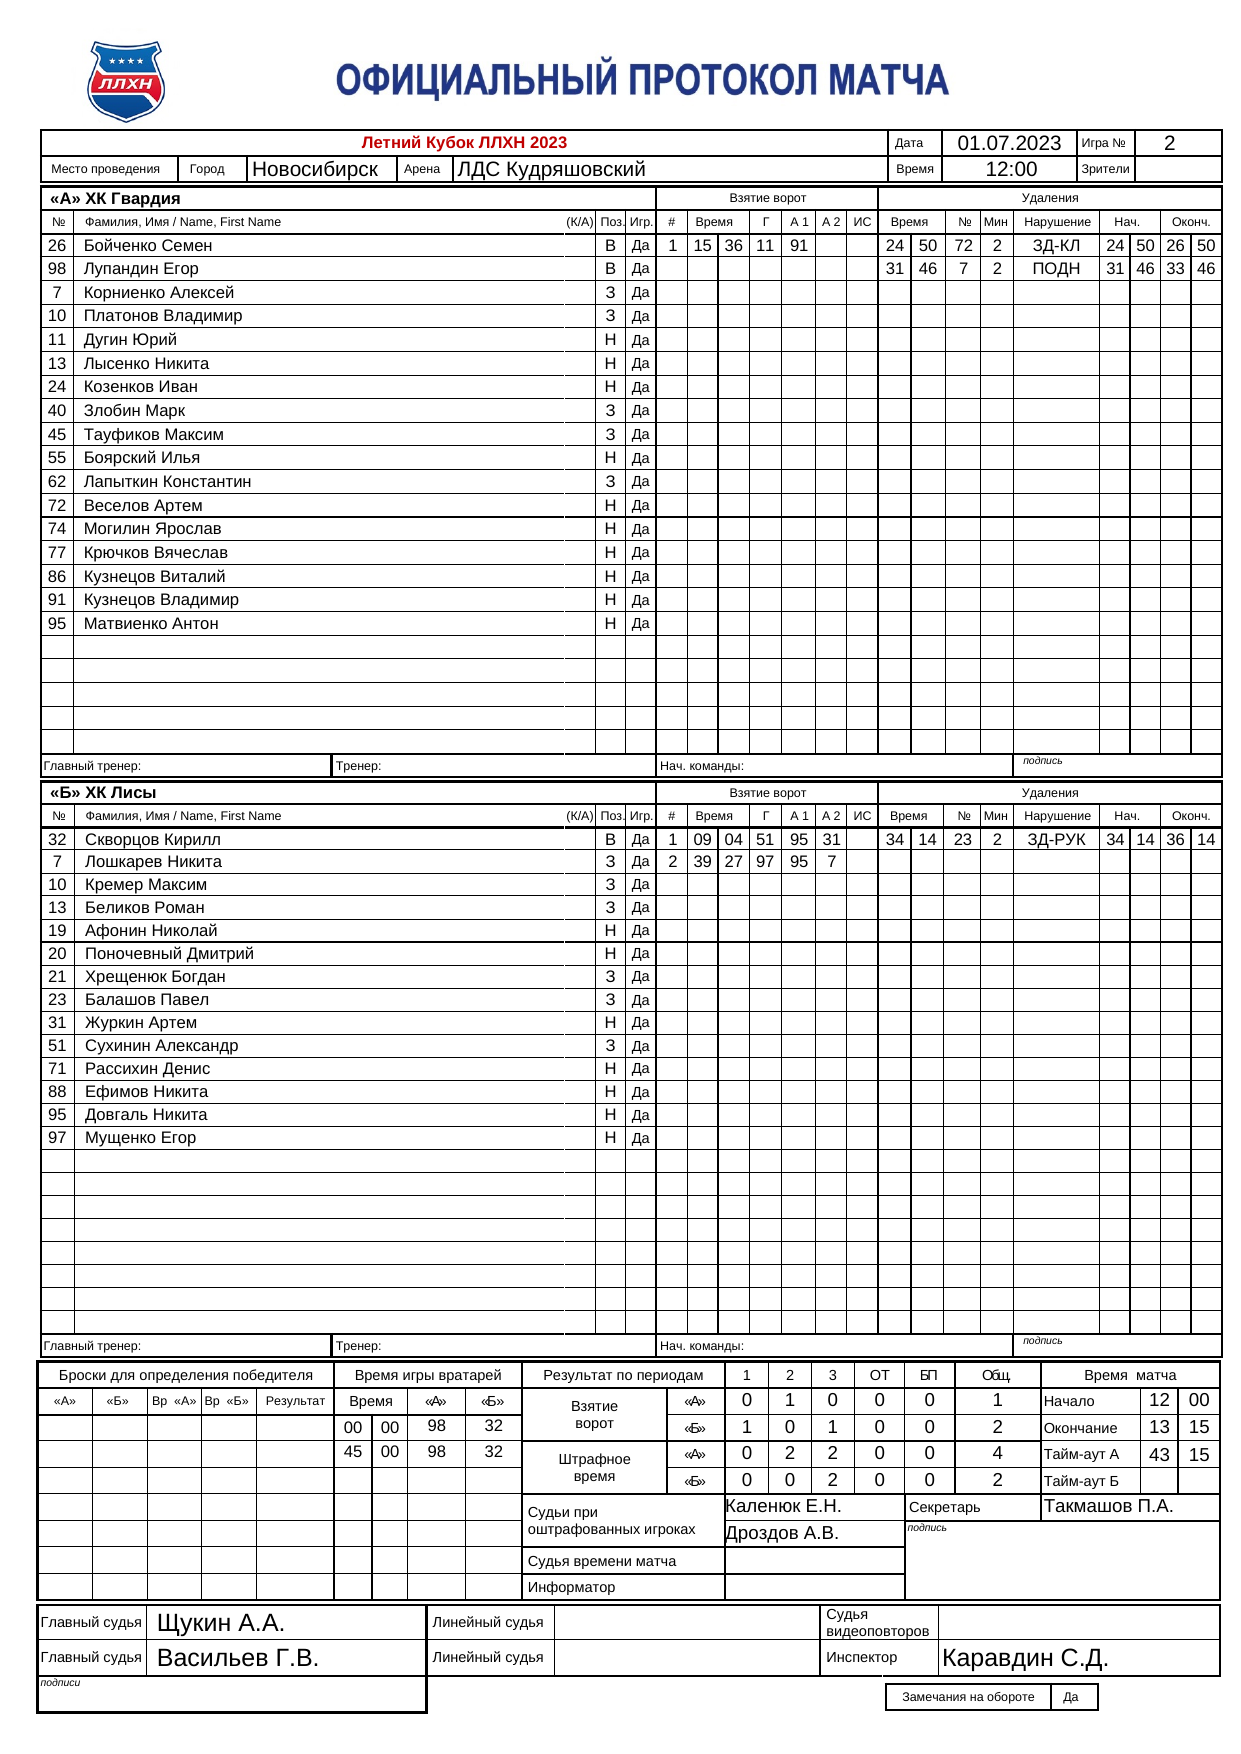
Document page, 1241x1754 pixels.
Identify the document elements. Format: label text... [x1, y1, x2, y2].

table_cell [944, 1219, 980, 1241]
table_cell [719, 494, 749, 516]
table_cell [1136, 157, 1221, 181]
table_cell [719, 683, 749, 706]
table_cell [782, 470, 815, 493]
table_cell Корниенко Алексей [74, 281, 564, 303]
table_cell 88 [42, 1081, 74, 1103]
table_cell Лапыткин Константин [74, 470, 564, 493]
table_cell [657, 683, 687, 706]
table_cell [981, 1081, 1013, 1103]
table_cell 00 [373, 1416, 407, 1440]
table_cell Главный судья [39, 1640, 146, 1675]
table_cell [879, 1196, 910, 1218]
table_cell [946, 305, 980, 327]
table_cell [1100, 683, 1129, 706]
table_cell [912, 966, 943, 987]
table_cell [981, 494, 1013, 516]
table_cell З [596, 896, 625, 918]
table_cell [750, 494, 781, 516]
table_cell [1141, 1468, 1177, 1493]
table_cell [657, 257, 687, 280]
table_cell [1100, 920, 1129, 941]
table_cell [879, 1311, 910, 1333]
table_cell Город [179, 157, 246, 181]
table_cell [782, 874, 815, 895]
table_cell [565, 659, 595, 682]
table_cell [1100, 1242, 1129, 1264]
table_cell [816, 281, 846, 303]
table_cell [847, 1104, 877, 1126]
table_cell [719, 1265, 749, 1287]
table_cell Да [626, 305, 655, 327]
table_cell 15 [1179, 1415, 1219, 1440]
table_cell [719, 1173, 749, 1195]
table_cell [719, 518, 749, 540]
table_cell [944, 989, 980, 1011]
table_cell [428, 1677, 882, 1711]
table_cell [912, 1035, 943, 1057]
table_cell [816, 1127, 846, 1149]
table_cell [946, 328, 980, 351]
table_cell [565, 518, 595, 540]
table_cell 32 [466, 1416, 521, 1440]
table_cell [816, 966, 846, 987]
table_cell [944, 966, 980, 987]
table_cell Да [626, 470, 655, 493]
table_cell [879, 1288, 910, 1310]
table_cell [981, 1196, 1013, 1218]
table_cell [879, 730, 910, 753]
table_cell [981, 659, 1013, 682]
table_cell Да [626, 541, 655, 564]
table_cell 0 [726, 1468, 768, 1493]
table_cell [1131, 518, 1160, 540]
table_cell В [596, 235, 625, 256]
table_header Удаления [879, 188, 1221, 209]
table_cell [782, 446, 815, 469]
table_cell «А» [39, 1389, 92, 1413]
table_cell З [596, 399, 625, 422]
table_cell [1161, 636, 1190, 658]
table_cell Время [335, 1389, 407, 1413]
table_cell 33 [1161, 257, 1190, 280]
table_cell «Б » [466, 1389, 521, 1413]
table_cell [946, 399, 980, 422]
table_cell [912, 328, 945, 351]
table_cell [782, 1196, 815, 1218]
table_cell ЛДС Кудряшовский [454, 157, 887, 181]
table_cell Да [626, 850, 655, 872]
table_cell подписи [39, 1677, 425, 1711]
table_cell [1161, 1127, 1190, 1149]
table_cell 27 [719, 850, 749, 872]
table_cell [719, 257, 749, 280]
table_cell [750, 588, 781, 611]
table_cell 2 [981, 829, 1013, 849]
table_cell Злобин Марк [74, 399, 564, 422]
table_cell [688, 470, 717, 493]
table_cell [816, 399, 846, 422]
table_cell [1131, 1219, 1160, 1241]
table_cell [1131, 446, 1160, 469]
table_cell [981, 1127, 1013, 1149]
table_cell [1014, 1288, 1099, 1310]
table_cell 14 [912, 829, 943, 849]
table_cell 50 [912, 235, 945, 256]
table_cell [912, 1196, 943, 1218]
table_cell [816, 896, 846, 918]
table_cell [847, 1173, 877, 1195]
table_cell [93, 1468, 147, 1493]
table_cell [719, 328, 749, 351]
table_cell [626, 636, 655, 658]
table_cell Да [626, 423, 655, 445]
table_cell Балашов Павел [75, 989, 564, 1011]
table_cell [879, 896, 910, 918]
table_cell 15 [688, 235, 717, 256]
table_cell [626, 730, 655, 753]
table_cell [596, 1150, 625, 1172]
table_cell Лошкарев Никита [75, 850, 564, 872]
table_cell Арена [398, 157, 452, 181]
table_cell [879, 966, 910, 987]
table_cell Мущенко Егор [75, 1127, 564, 1149]
table_cell [657, 1196, 687, 1218]
table_cell [688, 1127, 717, 1149]
table_cell Линейный судья [428, 1640, 554, 1675]
table_cell [1014, 588, 1099, 611]
table_cell [1161, 730, 1190, 753]
table_cell [1192, 565, 1221, 587]
table_cell 0 [769, 1415, 811, 1440]
table_header Результат по периодам [523, 1363, 724, 1387]
table_cell [466, 1547, 521, 1573]
table_cell [981, 874, 1013, 895]
table_cell Рассихин Денис [75, 1058, 564, 1079]
table_cell [1014, 446, 1099, 469]
table_cell 32 [42, 829, 74, 849]
table_cell [1014, 305, 1099, 327]
table_cell 39 [688, 850, 717, 872]
table_cell [944, 874, 980, 895]
table_cell 31 [1100, 257, 1129, 280]
table_cell [912, 920, 943, 941]
table_cell [93, 1416, 147, 1440]
table_cell [912, 1311, 943, 1333]
table_cell 86 [42, 565, 73, 587]
table_cell [565, 235, 595, 256]
table_cell [75, 1288, 564, 1310]
table_cell [750, 1150, 781, 1172]
table_cell [981, 399, 1013, 422]
table_cell [782, 612, 815, 634]
table_cell [879, 541, 910, 564]
table_cell [750, 446, 781, 469]
table_cell [879, 1173, 910, 1195]
table_cell [1014, 470, 1099, 493]
table_cell [626, 659, 655, 682]
table_header 01.07.2023 [943, 131, 1076, 155]
table_cell [879, 1219, 910, 1241]
table_cell [1192, 399, 1221, 422]
table_cell [879, 352, 910, 374]
table_cell [466, 1574, 521, 1599]
table_cell [912, 588, 945, 611]
table_cell [1192, 1173, 1221, 1195]
table_cell Журкин Артем [75, 1012, 564, 1033]
table_cell [688, 896, 717, 918]
table_cell [981, 376, 1013, 398]
table_cell 91 [782, 235, 815, 256]
table_cell [657, 1173, 687, 1195]
table_cell Каленюк Е.Н. [726, 1495, 904, 1520]
table_cell [847, 588, 877, 611]
table_cell [944, 1265, 980, 1287]
table_cell [981, 352, 1013, 374]
table_cell [946, 730, 980, 753]
table_cell А 2 [816, 805, 846, 826]
table_cell [1192, 730, 1221, 753]
table_cell [847, 683, 877, 706]
table_cell [565, 257, 595, 280]
table_cell [1100, 328, 1129, 351]
table_cell [879, 399, 910, 422]
table_cell Щукин А.А. [147, 1606, 425, 1639]
table_cell [75, 1265, 564, 1287]
table_cell [1131, 281, 1160, 303]
table_cell Мин [981, 211, 1013, 233]
table_cell [1161, 1035, 1190, 1057]
table_cell [1014, 659, 1099, 682]
table_cell [1014, 1081, 1099, 1103]
table_cell [565, 1150, 595, 1172]
table_cell [257, 1494, 333, 1520]
table_cell [657, 376, 687, 398]
table_cell [1131, 989, 1160, 1011]
table_cell [148, 1441, 201, 1467]
table_cell [1161, 1173, 1190, 1195]
table_cell Н [596, 588, 625, 611]
table_cell [202, 1441, 256, 1467]
table_cell Да [626, 565, 655, 587]
table_cell Лупандин Егор [74, 257, 564, 280]
table_cell [847, 399, 877, 422]
table_cell [1100, 659, 1129, 682]
table_cell [565, 966, 595, 987]
table_cell [596, 1173, 625, 1195]
table_cell [1192, 1104, 1221, 1126]
table_cell [1192, 1150, 1221, 1172]
picture [5, 28, 1179, 129]
table_cell [1161, 659, 1190, 682]
table_cell [939, 1606, 1219, 1639]
table_cell [719, 588, 749, 611]
table_cell [1100, 943, 1129, 964]
table_cell [816, 1104, 846, 1126]
table_cell [688, 989, 717, 1011]
table_cell [912, 850, 943, 872]
table_cell 0 [855, 1389, 904, 1413]
table_cell 31 [42, 1012, 74, 1033]
table_cell 15 [1179, 1441, 1219, 1467]
table_cell Тауфиков Максим [74, 423, 564, 445]
table_cell 2 [812, 1442, 854, 1467]
table_cell [688, 446, 717, 469]
table_cell [782, 920, 815, 941]
table_cell [93, 1521, 147, 1546]
table_cell [39, 1494, 92, 1520]
table_cell [565, 446, 595, 469]
table_cell [565, 588, 595, 611]
table_cell [719, 1219, 749, 1241]
table_cell [912, 683, 945, 706]
table_cell [1014, 1035, 1099, 1057]
table_header 1 [726, 1363, 768, 1387]
table_cell [626, 707, 655, 729]
table_cell Судья времени матча [523, 1548, 724, 1573]
table_cell [782, 1081, 815, 1103]
table_cell [782, 1127, 815, 1149]
table_cell [912, 376, 945, 398]
table_cell 98 [42, 257, 73, 280]
table_cell Судья видеоповторов [821, 1606, 938, 1639]
table_cell 0 [905, 1415, 954, 1440]
table_cell [1131, 1265, 1160, 1287]
table_cell [816, 1012, 846, 1033]
table_cell «А» [408, 1389, 465, 1413]
table_cell [1131, 659, 1160, 682]
table_cell [1161, 1081, 1190, 1103]
table_cell [1131, 1012, 1160, 1033]
table_cell [816, 659, 846, 682]
table_cell [657, 423, 687, 445]
table_cell [981, 966, 1013, 987]
table_cell [1100, 1058, 1129, 1079]
table_cell Н [596, 1127, 625, 1149]
table_cell [408, 1547, 465, 1573]
table_cell [596, 636, 625, 658]
table_cell [847, 376, 877, 398]
table_cell Лысенко Никита [74, 352, 564, 374]
table_cell [912, 305, 945, 327]
table_cell 71 [42, 1058, 74, 1079]
table_cell [879, 659, 910, 682]
table_cell [719, 352, 749, 374]
table_cell [750, 541, 781, 564]
table_cell Довгаль Никита [75, 1104, 564, 1126]
table_cell [1100, 874, 1129, 895]
table_cell [1192, 1081, 1221, 1103]
table_cell [1161, 1265, 1190, 1287]
table_cell [750, 470, 781, 493]
table_cell [847, 1242, 877, 1264]
table_cell Н [596, 352, 625, 374]
table_cell [847, 1150, 877, 1172]
table_cell 72 [946, 235, 980, 256]
table_cell [688, 1196, 717, 1218]
table_cell [1161, 683, 1190, 706]
table_cell [944, 1081, 980, 1103]
table_header БП [905, 1363, 954, 1387]
table_cell [1014, 399, 1099, 422]
table_header «А» ХК Гвардия [42, 188, 655, 209]
table_cell [782, 305, 815, 327]
table_cell [946, 707, 980, 729]
table_cell [879, 989, 910, 1011]
table_cell 26 [1161, 235, 1190, 256]
table_cell [981, 470, 1013, 493]
table_cell [1100, 1081, 1129, 1103]
table_cell [657, 281, 687, 303]
table_cell [879, 612, 910, 634]
table_cell [335, 1521, 371, 1546]
table_cell [1161, 1196, 1190, 1218]
table_cell [816, 730, 846, 753]
table_cell 2 [812, 1468, 854, 1493]
table_cell [782, 1058, 815, 1079]
table_cell [1161, 1219, 1190, 1241]
table_cell [688, 588, 717, 611]
table_cell [1014, 1311, 1099, 1333]
table_cell [688, 966, 717, 987]
table_cell [750, 636, 781, 658]
table_cell [750, 1242, 781, 1264]
table_header 3 [812, 1363, 854, 1387]
table_cell Линейный судья [428, 1606, 554, 1639]
table_cell Да [626, 829, 655, 849]
table_cell [816, 874, 846, 895]
table_cell 51 [42, 1035, 74, 1057]
table_cell [1161, 541, 1190, 564]
table_cell [879, 376, 910, 398]
table_cell [335, 1494, 371, 1520]
table_cell [688, 1081, 717, 1103]
table_cell [816, 565, 846, 587]
table_cell [1131, 399, 1160, 422]
table_cell [1131, 683, 1160, 706]
table_cell [847, 1196, 877, 1218]
table_cell [1100, 1035, 1129, 1057]
table_cell [981, 989, 1013, 1011]
table_cell Веселов Артем [74, 494, 564, 516]
table_cell [1100, 730, 1129, 753]
table_cell Н [596, 541, 625, 564]
table_cell [782, 659, 815, 682]
table_cell [565, 376, 595, 398]
table_cell [596, 707, 625, 729]
table_cell [1100, 352, 1129, 374]
table_cell 00 [373, 1441, 407, 1467]
table_cell [879, 874, 910, 895]
table_cell [719, 1150, 749, 1172]
table_cell 24 [1100, 235, 1129, 256]
table_cell [657, 707, 687, 729]
table_cell [688, 707, 717, 729]
table_cell [202, 1574, 256, 1599]
table_cell 23 [944, 829, 980, 849]
table_cell [912, 352, 945, 374]
table_cell [688, 920, 717, 941]
table_cell 7 [42, 281, 73, 303]
table_header «Б» ХК Лисы [42, 783, 655, 803]
table_cell [688, 423, 717, 445]
table_cell Васильев Г.В. [147, 1640, 425, 1675]
table_cell [565, 352, 595, 374]
table_cell [750, 1265, 781, 1287]
table_cell 24 [42, 376, 73, 398]
table_cell [1014, 612, 1099, 634]
table_cell Н [596, 1081, 625, 1103]
table_cell [719, 874, 749, 895]
table_cell 0 [726, 1442, 768, 1467]
table_cell [750, 1012, 781, 1033]
table_cell [257, 1521, 333, 1546]
table_cell [1192, 541, 1221, 564]
table_cell [750, 707, 781, 729]
table_cell [1014, 565, 1099, 587]
table_cell 11 [750, 235, 781, 256]
table_cell [1131, 1242, 1160, 1264]
table_cell [750, 874, 781, 895]
table_cell [1192, 920, 1221, 941]
table_header Время игры вратарей [335, 1363, 521, 1387]
table_cell 20 [42, 943, 74, 964]
table_cell [719, 470, 749, 493]
table_cell [981, 612, 1013, 634]
table_cell [1100, 423, 1129, 445]
table_cell Да [626, 446, 655, 469]
table_cell [981, 683, 1013, 706]
table_cell [657, 1265, 687, 1287]
table_cell [565, 494, 595, 516]
table_cell [1161, 1311, 1190, 1333]
table_cell 0 [769, 1468, 811, 1493]
table_cell Н [596, 446, 625, 469]
table_cell ИС [847, 805, 877, 826]
table_cell [847, 850, 877, 872]
table_cell [257, 1416, 333, 1440]
table_cell 09 [688, 829, 717, 849]
table_cell [657, 730, 687, 753]
table_cell [981, 328, 1013, 351]
table_cell [847, 1265, 877, 1287]
table_cell [912, 896, 943, 918]
table_cell [42, 1288, 74, 1310]
table_cell 77 [42, 541, 73, 564]
table_cell [1161, 850, 1190, 872]
table_cell [626, 1219, 655, 1241]
table_cell [75, 1242, 564, 1264]
table_cell # [657, 805, 687, 826]
table_cell Скворцов Кирилл [75, 829, 564, 849]
table_cell [847, 281, 877, 303]
table_cell «Б» [668, 1468, 724, 1493]
table_cell 0 [812, 1389, 854, 1413]
table_cell Да [626, 518, 655, 540]
table_cell [565, 612, 595, 634]
table_cell [39, 1441, 92, 1467]
table_cell [75, 1196, 564, 1218]
table_cell 10 [42, 874, 74, 895]
table_cell [565, 730, 595, 753]
table_cell [1192, 281, 1221, 303]
table_cell З [596, 1035, 625, 1057]
table_cell [1100, 376, 1129, 398]
table_cell [847, 829, 877, 849]
table_cell [1131, 1058, 1160, 1079]
table_cell Г [750, 211, 781, 233]
table_cell [912, 874, 943, 895]
table_cell [565, 1196, 595, 1218]
table_cell 34 [1100, 829, 1129, 849]
table_cell [912, 470, 945, 493]
table_cell 14 [1131, 829, 1160, 849]
table_cell [657, 1242, 687, 1264]
table_cell [879, 518, 910, 540]
table_cell Да [626, 920, 655, 941]
table_cell [1100, 1104, 1129, 1126]
table_cell [408, 1494, 465, 1520]
table_cell [42, 730, 73, 753]
table_cell [726, 1548, 904, 1573]
table_cell [1131, 874, 1160, 895]
table_cell [688, 1058, 717, 1079]
table_cell [1192, 943, 1221, 964]
table_cell [1131, 943, 1160, 964]
table_cell [1161, 920, 1190, 941]
table_cell Главный тренер: [42, 755, 330, 776]
table_cell [1131, 920, 1160, 941]
table_cell [816, 446, 846, 469]
table_cell Да [626, 896, 655, 918]
table_cell 2 [956, 1468, 1040, 1493]
table_cell [1014, 518, 1099, 540]
table_cell [565, 1012, 595, 1033]
table_cell [657, 1311, 687, 1333]
table_cell [946, 352, 980, 374]
table_cell [1131, 730, 1160, 753]
table_cell [1131, 352, 1160, 374]
table_cell 1 [956, 1389, 1040, 1413]
table_cell [946, 446, 980, 469]
table_cell [1161, 874, 1190, 895]
table_cell [657, 636, 687, 658]
table_cell [1014, 1127, 1099, 1149]
table_header Удаления [879, 783, 1221, 803]
table_cell [1014, 1150, 1099, 1172]
table_cell [1100, 1288, 1129, 1310]
table_cell [1100, 1219, 1129, 1241]
table_cell [1192, 470, 1221, 493]
table_cell [565, 541, 595, 564]
table_cell [847, 636, 877, 658]
table_cell [912, 989, 943, 1011]
table_cell [148, 1574, 201, 1599]
table_cell [75, 1150, 564, 1172]
table_cell [75, 1311, 564, 1333]
table_cell [981, 1219, 1013, 1241]
table_cell Тренер: [333, 1335, 655, 1356]
table_cell 45 [335, 1441, 371, 1467]
table_cell [1100, 1265, 1129, 1287]
table_cell [847, 518, 877, 540]
table_cell [750, 423, 781, 445]
table_cell [688, 328, 717, 351]
table_cell [39, 1468, 92, 1493]
table_cell 51 [750, 829, 781, 849]
table_cell [750, 1081, 781, 1103]
table_cell [1100, 305, 1129, 327]
table_cell [750, 612, 781, 634]
table_cell [719, 1035, 749, 1057]
table_cell [657, 943, 687, 964]
table_cell 0 [855, 1468, 904, 1493]
table_cell [719, 399, 749, 422]
table_cell Да [626, 1127, 655, 1149]
table_cell [42, 1219, 74, 1241]
table_cell [782, 257, 815, 280]
table_cell 97 [750, 850, 781, 872]
table_cell [750, 943, 781, 964]
table_cell Да [626, 376, 655, 398]
table_cell [1014, 874, 1099, 895]
table_cell Крючков Вячеслав [74, 541, 564, 564]
table_cell Г [750, 805, 781, 826]
table_cell [782, 399, 815, 422]
table_cell [565, 636, 595, 658]
table_cell [42, 1265, 74, 1287]
table_cell Да [626, 1035, 655, 1057]
table_cell [944, 1311, 980, 1333]
table_cell 1 [812, 1415, 854, 1440]
table_cell [626, 683, 655, 706]
table_cell Беликов Роман [75, 896, 564, 918]
table_cell [408, 1574, 465, 1599]
table_cell [944, 920, 980, 941]
table_cell № [946, 211, 980, 233]
table_cell [688, 874, 717, 895]
table_cell «А» [668, 1442, 724, 1467]
table_cell [981, 707, 1013, 729]
table_cell [39, 1547, 92, 1573]
table_cell [657, 989, 687, 1011]
table_cell [816, 352, 846, 374]
table_cell [1100, 850, 1129, 872]
table_cell [944, 1104, 980, 1126]
table_cell 55 [42, 446, 73, 469]
table_cell [944, 1058, 980, 1079]
table_cell [847, 494, 877, 516]
table_cell [750, 896, 781, 918]
table_cell [816, 494, 846, 516]
table_cell 26 [42, 235, 73, 256]
table_cell 0 [726, 1389, 768, 1413]
table_cell [626, 1196, 655, 1218]
table_cell [847, 565, 877, 587]
table_cell Да [626, 399, 655, 422]
table_cell 95 [42, 612, 73, 634]
table_cell 23 [42, 989, 74, 1011]
table_cell [1192, 896, 1221, 918]
table_cell Афонин Николай [75, 920, 564, 941]
table_cell [879, 707, 910, 729]
table_cell [719, 423, 749, 445]
table_cell 50 [1131, 235, 1160, 256]
table_cell [1161, 352, 1190, 374]
table_cell 0 [855, 1442, 904, 1467]
table_cell [1014, 683, 1099, 706]
table_cell [719, 943, 749, 964]
table_cell [981, 423, 1013, 445]
table_cell Начало [1042, 1389, 1140, 1413]
table_cell [1192, 1012, 1221, 1033]
table_cell [750, 1219, 781, 1241]
table_header Броски для определения победителя [39, 1363, 333, 1387]
table_cell [719, 966, 749, 987]
table_cell 1 [726, 1415, 768, 1440]
table_cell [1014, 707, 1099, 729]
table_cell [1192, 989, 1221, 1011]
table_cell [688, 257, 717, 280]
table_cell Тайм-аут Б [1042, 1468, 1140, 1493]
table_cell [879, 920, 910, 941]
table_cell [74, 659, 564, 682]
table_cell [847, 989, 877, 1011]
table_cell [657, 920, 687, 941]
table_cell Н [596, 1012, 625, 1033]
table_cell [1131, 636, 1160, 658]
table_cell [626, 1265, 655, 1287]
table_cell [373, 1468, 407, 1493]
table_cell [466, 1521, 521, 1546]
table_cell [74, 730, 564, 753]
table_cell [1192, 683, 1221, 706]
table_cell [1131, 470, 1160, 493]
table_cell [816, 1265, 846, 1287]
table_header Время матча [1042, 1363, 1219, 1387]
table_cell [42, 707, 73, 729]
table_cell Тайм-аут А [1042, 1441, 1140, 1467]
table_cell З [596, 989, 625, 1011]
table_cell 0 [905, 1468, 954, 1493]
table_cell Судьи при оштрафованных игроках [523, 1495, 724, 1546]
table_cell [555, 1640, 819, 1675]
table_cell [944, 850, 980, 872]
table_cell [1161, 1104, 1190, 1126]
table_cell [1014, 281, 1099, 303]
table_cell [565, 1173, 595, 1195]
table_cell [816, 1196, 846, 1218]
table_cell 12:00 [943, 157, 1076, 181]
table_cell № [42, 211, 73, 233]
table_cell [1131, 494, 1160, 516]
table_cell [1131, 966, 1160, 987]
table_cell [1161, 1288, 1190, 1310]
table_cell [726, 1575, 904, 1599]
table_cell Кузнецов Виталий [74, 565, 564, 587]
table_cell [1161, 470, 1190, 493]
table_cell [816, 1242, 846, 1264]
table_cell [816, 1219, 846, 1241]
table_cell [750, 1311, 781, 1333]
table_cell [1192, 423, 1221, 445]
table_cell [719, 305, 749, 327]
table_cell [565, 281, 595, 303]
table_cell [981, 1265, 1013, 1287]
table_cell [657, 874, 687, 895]
table_cell [1161, 305, 1190, 327]
table_cell [1131, 1035, 1160, 1057]
table_cell [148, 1468, 201, 1493]
table_cell [847, 1012, 877, 1033]
table_cell [596, 1311, 625, 1333]
table_cell Да [626, 352, 655, 374]
table_cell 7 [946, 257, 980, 280]
table_cell ПОДН [1014, 257, 1099, 280]
table_cell [719, 659, 749, 682]
table_cell [1131, 328, 1160, 351]
table_cell 31 [816, 829, 846, 849]
table_cell [847, 1127, 877, 1149]
table_cell [1100, 565, 1129, 587]
table_cell [657, 1127, 687, 1149]
table_cell 0 [855, 1415, 904, 1440]
table_cell [750, 328, 781, 351]
table_cell 46 [1192, 257, 1221, 280]
table_cell [1014, 966, 1099, 987]
table_cell [944, 1288, 980, 1310]
table_cell [719, 612, 749, 634]
table_cell [1131, 1104, 1160, 1126]
table_cell [1192, 1058, 1221, 1079]
table_cell [782, 281, 815, 303]
table_cell [565, 1058, 595, 1079]
table_cell Да [626, 1104, 655, 1126]
table_cell [565, 1104, 595, 1126]
table_cell [1014, 943, 1099, 964]
table_cell З [596, 874, 625, 895]
table_cell Да [626, 943, 655, 964]
table_cell [565, 1219, 595, 1241]
table_cell [1192, 612, 1221, 634]
table_cell [1100, 470, 1129, 493]
table_cell [688, 1012, 717, 1033]
table_cell Результат [257, 1389, 333, 1413]
table_cell [719, 636, 749, 658]
table_cell [782, 943, 815, 964]
table_cell [373, 1574, 407, 1599]
table_cell [1192, 1196, 1221, 1218]
table_cell [688, 1288, 717, 1310]
table_cell Бойченко Семен [74, 235, 564, 256]
table_cell [565, 1311, 595, 1333]
table_cell Фамилия, Имя / Name, First Name [75, 805, 565, 826]
table_header Дата [889, 131, 941, 155]
table_cell [657, 352, 687, 374]
table_cell [1192, 518, 1221, 540]
table_cell [688, 518, 717, 540]
table_cell 2 [956, 1415, 1040, 1440]
table_header 2 [769, 1363, 811, 1387]
table_cell [944, 1150, 980, 1172]
table_cell [688, 541, 717, 564]
table_cell Ефимов Никита [75, 1081, 564, 1103]
table_cell [42, 683, 73, 706]
table_cell [719, 920, 749, 941]
table_cell [879, 850, 910, 872]
table_cell [1014, 1242, 1099, 1264]
table_cell подпись [906, 1522, 1219, 1599]
table_cell [750, 305, 781, 327]
table_cell [750, 989, 781, 1011]
table_cell [688, 612, 717, 634]
table_cell [912, 1058, 943, 1079]
table_cell [257, 1468, 333, 1493]
table_cell [944, 1012, 980, 1033]
table_cell [1192, 588, 1221, 611]
table_cell [879, 1242, 910, 1264]
table_cell [912, 1288, 943, 1310]
table_cell [912, 423, 945, 445]
table_cell [879, 1127, 910, 1149]
table_cell [847, 235, 877, 256]
table_cell 12 [1141, 1389, 1177, 1413]
table_cell [719, 896, 749, 918]
table_cell [657, 1058, 687, 1079]
table_cell Платонов Владимир [74, 305, 564, 327]
table_cell [202, 1494, 256, 1520]
table_cell Дугин Юрий [74, 328, 564, 351]
table_cell [912, 1104, 943, 1126]
table_cell [782, 1104, 815, 1126]
table_cell Да [626, 1081, 655, 1103]
table_cell [981, 588, 1013, 611]
table_cell Оконч. [1161, 805, 1221, 826]
table_cell Секретарь [906, 1495, 1040, 1520]
table_cell [816, 305, 846, 327]
table_cell 97 [42, 1127, 74, 1149]
table_header 2 [1136, 131, 1221, 155]
table_cell [1161, 612, 1190, 634]
table_cell Нарушение [1014, 805, 1099, 826]
table_cell [946, 683, 980, 706]
table_cell [719, 730, 749, 753]
table_cell 4 [956, 1442, 1040, 1467]
table_cell 98 [408, 1441, 465, 1467]
table_cell № [42, 805, 74, 826]
table_cell [74, 707, 564, 729]
table_cell 04 [719, 829, 749, 849]
table_header Общ. [956, 1363, 1040, 1387]
table_cell 19 [42, 920, 74, 941]
table_cell Кремер Максим [75, 874, 564, 895]
table_cell [879, 328, 910, 351]
table_cell [1192, 1035, 1221, 1057]
table_cell [1100, 612, 1129, 634]
table_cell [626, 1150, 655, 1172]
table_cell [75, 1173, 564, 1195]
table_cell [257, 1547, 333, 1573]
table_cell [782, 896, 815, 918]
table_cell [1192, 874, 1221, 895]
table_cell [879, 1058, 910, 1079]
table_cell Каравдин С.Д. [939, 1640, 1219, 1675]
table_cell [816, 1035, 846, 1057]
table_cell [1014, 352, 1099, 374]
table_cell Н [596, 494, 625, 516]
table_cell [981, 850, 1013, 872]
table_cell [847, 423, 877, 445]
table_cell [657, 494, 687, 516]
table_cell [912, 1127, 943, 1149]
table_cell [944, 943, 980, 964]
table_cell [847, 1081, 877, 1103]
table_cell [816, 1150, 846, 1172]
table_cell [981, 1311, 1013, 1333]
table_cell 95 [782, 829, 815, 849]
table_cell [719, 565, 749, 587]
table_cell [1192, 1311, 1221, 1333]
table_cell Да [626, 612, 655, 634]
table_cell А 1 [782, 211, 815, 233]
table_cell [750, 399, 781, 422]
table_cell [750, 730, 781, 753]
table_cell [1100, 446, 1129, 469]
table_cell [1014, 494, 1099, 516]
table_cell Место проведения [42, 157, 177, 181]
table_cell [719, 1242, 749, 1264]
table_cell [1100, 494, 1129, 516]
table_cell [1131, 707, 1160, 729]
table_cell [847, 446, 877, 469]
table_cell Вр «Б» [202, 1389, 256, 1413]
table_cell [750, 565, 781, 587]
table_cell 00 [335, 1416, 371, 1440]
table_cell (К/А) [565, 211, 595, 233]
table_cell Да [626, 257, 655, 280]
table_cell № [944, 805, 980, 826]
table_cell [148, 1521, 201, 1546]
table_cell [1161, 328, 1190, 351]
table_cell [657, 1035, 687, 1057]
table_cell [912, 1012, 943, 1033]
table_cell 32 [466, 1441, 521, 1467]
table_cell Время [688, 805, 749, 826]
table_cell [408, 1468, 465, 1493]
table_cell [688, 943, 717, 964]
table_cell [688, 494, 717, 516]
table_cell Тренер: [333, 755, 655, 776]
table_cell А 2 [816, 211, 846, 233]
table_cell [1131, 588, 1160, 611]
table_cell [912, 281, 945, 303]
table_cell [657, 1081, 687, 1103]
table_cell [719, 1311, 749, 1333]
table_cell [912, 1173, 943, 1195]
table_cell [1192, 494, 1221, 516]
table_cell [816, 1058, 846, 1079]
table_cell [879, 588, 910, 611]
table_cell 1 [657, 235, 687, 256]
table_cell [782, 588, 815, 611]
table_cell [879, 305, 910, 327]
table_cell [93, 1441, 147, 1467]
table_cell Да [626, 328, 655, 351]
table_cell [688, 281, 717, 303]
table_cell [39, 1416, 92, 1440]
table_cell Главный судья [39, 1606, 146, 1639]
table_cell Да [626, 588, 655, 611]
table_cell [782, 518, 815, 540]
table_cell [1131, 376, 1160, 398]
table_cell [148, 1547, 201, 1573]
table_cell 1 [769, 1389, 811, 1413]
table_cell [750, 1288, 781, 1310]
table_cell З [596, 470, 625, 493]
table_cell 50 [1192, 235, 1221, 256]
table_cell [93, 1547, 147, 1573]
table_cell [565, 850, 595, 872]
table_cell [912, 565, 945, 587]
table_cell [1161, 423, 1190, 445]
table_cell [1161, 966, 1190, 987]
table_cell [565, 874, 595, 895]
table_cell [750, 376, 781, 398]
table_cell [816, 707, 846, 729]
table_cell 46 [1131, 257, 1160, 280]
table_cell [565, 399, 595, 422]
table_cell [565, 829, 595, 849]
table_cell [782, 352, 815, 374]
table_cell [782, 423, 815, 445]
table_cell [1192, 446, 1221, 469]
table_cell [657, 328, 687, 351]
table_cell [688, 1173, 717, 1195]
table_cell (К/А) [565, 805, 595, 826]
table_cell [912, 659, 945, 682]
table_cell [750, 1127, 781, 1149]
table_cell [1014, 1058, 1099, 1079]
table_cell [335, 1547, 371, 1573]
table_cell [688, 565, 717, 587]
table_cell [1161, 494, 1190, 516]
table_cell [816, 328, 846, 351]
table_cell 10 [42, 305, 73, 327]
table_cell [1161, 1242, 1190, 1264]
table_cell [816, 920, 846, 941]
table_cell [565, 707, 595, 729]
table_cell [75, 1219, 564, 1241]
table_cell [944, 1242, 980, 1264]
table_cell [1192, 1288, 1221, 1310]
table_cell Оконч. [1161, 211, 1221, 233]
table_cell [750, 352, 781, 374]
table_cell [555, 1606, 819, 1639]
table_cell В [596, 257, 625, 280]
table_cell [912, 399, 945, 422]
table_cell [879, 494, 910, 516]
table_cell [912, 518, 945, 540]
table_cell [981, 565, 1013, 587]
table_cell [1100, 1012, 1129, 1033]
table_cell [816, 1081, 846, 1103]
table_cell [657, 1288, 687, 1310]
table_cell [719, 707, 749, 729]
table_cell [750, 659, 781, 682]
table_cell [1161, 376, 1190, 398]
table_cell [565, 920, 595, 941]
table_cell З [596, 423, 625, 445]
table_cell [750, 1035, 781, 1057]
table_cell [847, 1311, 877, 1333]
table_cell [1014, 1196, 1099, 1218]
table_cell Время [879, 211, 945, 233]
table_cell [565, 1288, 595, 1310]
table_cell 0 [905, 1389, 954, 1413]
table_cell 40 [42, 399, 73, 422]
table_cell [782, 1242, 815, 1264]
table_cell [657, 470, 687, 493]
table_cell [1192, 328, 1221, 351]
table_cell [981, 518, 1013, 540]
table_cell [1161, 1012, 1190, 1033]
table_cell Мин [981, 805, 1013, 826]
table_cell [912, 1219, 943, 1241]
table_cell [946, 470, 980, 493]
table_cell [1131, 850, 1160, 872]
table_cell [596, 1288, 625, 1310]
table_cell [847, 730, 877, 753]
table_cell [981, 1035, 1013, 1057]
table_cell [879, 1081, 910, 1103]
table_cell [626, 1242, 655, 1264]
table_cell Да [626, 281, 655, 303]
table_cell [847, 1288, 877, 1310]
table_cell [1192, 707, 1221, 729]
table_cell [981, 446, 1013, 469]
table_cell Да [626, 494, 655, 516]
table_cell [782, 328, 815, 351]
table_cell 00 [1179, 1389, 1219, 1413]
table_cell [596, 1265, 625, 1287]
table_cell [1161, 707, 1190, 729]
table_cell [93, 1494, 147, 1520]
table_cell [42, 1196, 74, 1218]
table_cell [782, 1311, 815, 1333]
table_cell Могилин Ярослав [74, 518, 564, 540]
table_cell [1131, 1173, 1160, 1195]
table_cell [847, 896, 877, 918]
table_cell [1014, 920, 1099, 941]
table_cell Инспектор [821, 1640, 938, 1675]
table_cell [816, 1311, 846, 1333]
table_cell [912, 612, 945, 634]
table_cell Нач. [1100, 211, 1160, 233]
table_cell Да [626, 874, 655, 895]
table_cell [657, 565, 687, 587]
table_cell [688, 1311, 717, 1333]
table_cell [847, 707, 877, 729]
table_cell [565, 1035, 595, 1057]
table_cell [816, 588, 846, 611]
table_cell [1014, 376, 1099, 398]
table_cell З [596, 966, 625, 987]
table_cell [816, 376, 846, 398]
table_header Игра № [1078, 131, 1134, 155]
table_cell Н [596, 376, 625, 398]
table_cell Вр «А» [148, 1389, 201, 1413]
table_cell [1100, 1173, 1129, 1195]
table_cell [981, 636, 1013, 658]
table_cell [816, 943, 846, 964]
table_cell 91 [42, 588, 73, 611]
table_cell [1161, 588, 1190, 611]
table_cell [1161, 896, 1190, 918]
table_cell Время [889, 157, 941, 181]
table_cell [981, 305, 1013, 327]
table_cell Игр. [626, 805, 655, 826]
table_cell [1131, 565, 1160, 587]
table_cell Боярский Илья [74, 446, 564, 469]
table_cell [981, 1058, 1013, 1079]
table_cell 11 [42, 328, 73, 351]
table_cell [565, 943, 595, 964]
table_cell [1014, 896, 1099, 918]
table_cell 46 [912, 257, 945, 280]
table_cell [1131, 305, 1160, 327]
table_cell [1100, 399, 1129, 422]
table_cell Информатор [523, 1575, 724, 1599]
table_cell 43 [1141, 1441, 1177, 1467]
table_cell [946, 659, 980, 682]
table_cell Матвиенко Антон [74, 612, 564, 634]
table_cell [42, 1150, 74, 1172]
table_cell 2 [981, 257, 1013, 280]
table_cell [847, 470, 877, 493]
table_cell Козенков Иван [74, 376, 564, 398]
table_cell [1100, 636, 1129, 658]
table_cell [657, 1012, 687, 1033]
table_cell [688, 1150, 717, 1172]
table_cell [981, 896, 1013, 918]
table_cell [596, 1219, 625, 1241]
table_cell [202, 1416, 256, 1440]
table_cell 13 [1141, 1415, 1177, 1440]
table_cell [596, 730, 625, 753]
table_cell [719, 446, 749, 469]
table_cell [1100, 707, 1129, 729]
table_cell [596, 1196, 625, 1218]
table_cell [148, 1416, 201, 1440]
table_cell 74 [42, 518, 73, 540]
table_cell Такмашов П.А. [1042, 1495, 1219, 1520]
table_cell Окончание [1042, 1415, 1140, 1440]
table_cell «Б» [668, 1415, 724, 1440]
table_header Да [1052, 1685, 1097, 1709]
table_cell Да [626, 966, 655, 987]
table_cell [782, 541, 815, 564]
table_cell [782, 636, 815, 658]
table_cell [688, 1104, 717, 1126]
table_cell [1014, 423, 1099, 445]
table_cell [816, 423, 846, 445]
table_cell [688, 1242, 717, 1264]
table_cell Взятие ворот [523, 1389, 666, 1440]
table_cell [657, 966, 687, 987]
table_cell 34 [879, 829, 910, 849]
table_cell Да [626, 989, 655, 1011]
table_cell [719, 281, 749, 303]
table_cell [1131, 1150, 1160, 1172]
table_cell 7 [816, 850, 846, 872]
table_cell [981, 730, 1013, 753]
table_cell [1100, 541, 1129, 564]
table_cell 95 [42, 1104, 74, 1126]
table_cell 45 [42, 423, 73, 445]
table_cell [719, 541, 749, 564]
table_cell # [657, 211, 687, 233]
table_cell [466, 1468, 521, 1493]
table_cell [981, 1288, 1013, 1310]
table_cell [1100, 588, 1129, 611]
table_cell [946, 494, 980, 516]
table_cell [1192, 376, 1221, 398]
table_cell «А» [668, 1389, 724, 1413]
table_cell [750, 1173, 781, 1195]
table_cell [782, 1219, 815, 1241]
table_cell [1161, 281, 1190, 303]
table_cell [816, 1173, 846, 1195]
table_cell [688, 376, 717, 398]
table_cell [565, 305, 595, 327]
table_cell [335, 1468, 371, 1493]
table_cell [879, 446, 910, 469]
table_cell [1131, 1081, 1160, 1103]
table_cell Н [596, 518, 625, 540]
table_cell [847, 328, 877, 351]
table_cell [42, 659, 73, 682]
table_cell [148, 1494, 201, 1520]
table_cell Н [596, 328, 625, 351]
table_cell [847, 1219, 877, 1241]
table_cell [1014, 1173, 1099, 1195]
table_cell [1161, 989, 1190, 1011]
table_cell [946, 518, 980, 540]
table_cell З [596, 305, 625, 327]
table_cell [1161, 446, 1190, 469]
table_cell [912, 541, 945, 564]
table_cell Кузнецов Владимир [74, 588, 564, 611]
table_cell [42, 1311, 74, 1333]
table_cell [719, 1104, 749, 1126]
table_cell 98 [408, 1416, 465, 1440]
table_cell [719, 989, 749, 1011]
table_cell [1161, 565, 1190, 587]
table_cell [847, 352, 877, 374]
table_cell [1100, 1196, 1129, 1218]
table_cell [688, 636, 717, 658]
table_cell [688, 1035, 717, 1057]
table_cell [981, 1104, 1013, 1126]
table_cell [42, 1173, 74, 1195]
table_cell [1161, 943, 1190, 964]
table_cell Хрещенюк Богдан [75, 966, 564, 987]
table_cell Нач. [1100, 805, 1160, 826]
table_cell [657, 305, 687, 327]
table_cell 2 [769, 1442, 811, 1467]
table_cell [1014, 1219, 1099, 1241]
table_cell [816, 257, 846, 280]
table_cell [946, 423, 980, 445]
table_cell [782, 565, 815, 587]
table_cell [782, 1150, 815, 1172]
table_cell [847, 966, 877, 987]
table_cell [782, 683, 815, 706]
table_cell [816, 1288, 846, 1310]
table_cell [1131, 1196, 1160, 1218]
table_cell [847, 659, 877, 682]
table_cell Да [626, 1058, 655, 1079]
table_cell [202, 1547, 256, 1573]
table_cell [466, 1494, 521, 1520]
table_cell [847, 305, 877, 327]
table_cell [847, 1058, 877, 1079]
table_cell [688, 730, 717, 753]
table_cell [719, 1081, 749, 1103]
table_cell [847, 1035, 877, 1057]
table_cell Н [596, 612, 625, 634]
table_cell 21 [42, 966, 74, 987]
table_cell подпись [1014, 755, 1221, 776]
table_cell [912, 636, 945, 658]
table_cell [912, 494, 945, 516]
table_cell [596, 659, 625, 682]
table_cell [1131, 423, 1160, 445]
table_cell [657, 1219, 687, 1241]
table_cell [847, 943, 877, 964]
table_cell [816, 636, 846, 658]
table_cell [657, 612, 687, 634]
table_cell [946, 376, 980, 398]
table_cell [657, 1150, 687, 1172]
table_cell [912, 446, 945, 469]
table_cell [1192, 1219, 1221, 1241]
table_cell Время [879, 805, 943, 826]
table_cell [946, 565, 980, 587]
table_cell [1192, 1265, 1221, 1287]
table_cell [565, 1081, 595, 1103]
table_cell [1100, 1127, 1129, 1149]
table_cell [688, 683, 717, 706]
table_cell 95 [782, 850, 815, 872]
table_cell [1192, 636, 1221, 658]
table_cell [981, 1242, 1013, 1264]
table_cell [373, 1547, 407, 1573]
table_cell 2 [981, 235, 1013, 256]
table_cell [1014, 636, 1099, 658]
table_cell [1192, 966, 1221, 987]
table_cell [719, 1288, 749, 1310]
table_cell 2 [657, 850, 687, 872]
table_cell [719, 1127, 749, 1149]
table_cell [981, 920, 1013, 941]
table_cell [1100, 518, 1129, 540]
table_cell [750, 920, 781, 941]
table_cell ЗД-РУК [1014, 829, 1099, 849]
table_cell [1131, 896, 1160, 918]
table_cell [879, 683, 910, 706]
table_cell [565, 423, 595, 445]
table_cell [1192, 305, 1221, 327]
table_cell [782, 966, 815, 987]
table_cell [1161, 1058, 1190, 1079]
table_cell [782, 1265, 815, 1287]
table_cell 1 [657, 829, 687, 849]
table_cell [657, 1104, 687, 1126]
table_cell ИС [847, 211, 877, 233]
table_cell 0 [905, 1442, 954, 1467]
table_cell [1100, 281, 1129, 303]
table_cell [816, 470, 846, 493]
table_cell [93, 1574, 147, 1599]
table_cell [782, 707, 815, 729]
table_cell [879, 281, 910, 303]
table_cell [657, 896, 687, 918]
table_cell [847, 612, 877, 634]
table_cell Н [596, 565, 625, 587]
table_cell [335, 1574, 371, 1599]
table_cell [782, 989, 815, 1011]
table_cell [596, 683, 625, 706]
table_cell [944, 1173, 980, 1195]
table_cell [1192, 1242, 1221, 1264]
table_cell [750, 1196, 781, 1218]
table_cell Н [596, 1058, 625, 1079]
table_cell [1161, 399, 1190, 422]
table_cell Нач. команды: [657, 755, 1012, 776]
table_cell [719, 1196, 749, 1218]
table_cell Штрафное время [523, 1442, 666, 1493]
table_cell 62 [42, 470, 73, 493]
table_cell [816, 989, 846, 1011]
table_cell [782, 1035, 815, 1057]
table_cell [847, 874, 877, 895]
table_cell [1014, 1104, 1099, 1126]
table_cell [657, 518, 687, 540]
table_cell [688, 1219, 717, 1241]
table_cell Игр. [626, 211, 655, 233]
table_cell Да [626, 235, 655, 256]
table_cell [782, 1288, 815, 1310]
table_cell 7 [42, 850, 74, 872]
table_cell Зрители [1078, 157, 1134, 181]
table_cell [1161, 1150, 1190, 1172]
table_header Взятие ворот [657, 188, 877, 209]
table_cell [1131, 1288, 1160, 1310]
table_cell [1179, 1468, 1219, 1493]
table_cell [879, 565, 910, 587]
table_cell [39, 1574, 92, 1599]
table_cell [1014, 1012, 1099, 1033]
table_cell [1131, 1311, 1160, 1333]
table_cell [1100, 1150, 1129, 1172]
table_cell [883, 1677, 1220, 1681]
table_cell [1131, 1127, 1160, 1149]
table_cell Да [626, 1012, 655, 1033]
table_cell [750, 683, 781, 706]
table_cell [879, 470, 910, 493]
table_cell Н [596, 1104, 625, 1126]
table_cell ЗД-КЛ [1014, 235, 1099, 256]
table_cell [879, 1150, 910, 1172]
table_cell [750, 518, 781, 540]
table_cell [912, 1242, 943, 1264]
table_cell [750, 966, 781, 987]
table_cell [657, 659, 687, 682]
table_cell [944, 896, 980, 918]
table_cell [816, 235, 846, 256]
table_cell [879, 1104, 910, 1126]
table_cell [657, 541, 687, 564]
table_cell [879, 1012, 910, 1033]
table_cell [847, 920, 877, 941]
table_cell [1014, 541, 1099, 564]
table_cell [657, 588, 687, 611]
table_cell [1014, 1265, 1099, 1287]
table_cell [1192, 850, 1221, 872]
table_cell З [596, 850, 625, 872]
table_cell [816, 541, 846, 564]
table_header ОТ [855, 1363, 904, 1387]
table_cell [657, 446, 687, 469]
table_header Летний Кубок ЛЛХН 2023 [42, 131, 887, 155]
table_cell [879, 1265, 910, 1287]
table_cell [1014, 730, 1099, 753]
table_cell [565, 328, 595, 351]
table_cell Поночевный Дмитрий [75, 943, 564, 964]
table_cell [657, 399, 687, 422]
table_cell Н [596, 943, 625, 964]
table_cell [1100, 966, 1129, 987]
table_cell [1192, 352, 1221, 374]
table_cell [1014, 328, 1099, 351]
table_cell [912, 1150, 943, 1172]
table_cell Нач. команды: [657, 1335, 1012, 1356]
table_cell [1014, 989, 1099, 1011]
table_cell Дроздов А.В. [726, 1521, 904, 1546]
table_cell [565, 565, 595, 587]
table_cell [981, 1012, 1013, 1033]
table_cell 14 [1192, 829, 1221, 849]
table_cell 36 [1161, 829, 1190, 849]
table_cell [981, 281, 1013, 303]
table_cell 36 [719, 235, 749, 256]
table_cell Нарушение [1014, 211, 1099, 233]
table_cell «Б» [93, 1389, 147, 1413]
table_header Взятие ворот [657, 783, 877, 803]
table_cell [373, 1494, 407, 1520]
table_cell [688, 305, 717, 327]
table_header Замечания на обороте [887, 1685, 1050, 1709]
table_cell Поз. [596, 805, 625, 826]
table_cell [944, 1035, 980, 1057]
table_cell 72 [42, 494, 73, 516]
table_cell [946, 541, 980, 564]
table_cell [74, 683, 564, 706]
table_cell [782, 730, 815, 753]
table_cell [257, 1441, 333, 1467]
table_cell [782, 494, 815, 516]
table_cell З [596, 281, 625, 303]
table_cell 13 [42, 352, 73, 374]
table_cell [565, 1265, 595, 1287]
table_cell [782, 1173, 815, 1195]
table_cell [39, 1521, 92, 1546]
table_cell В [596, 829, 625, 849]
table_cell [879, 943, 910, 964]
table_cell подпись [1014, 1335, 1221, 1356]
table_cell [816, 683, 846, 706]
table_cell [596, 1242, 625, 1264]
table_cell [782, 376, 815, 398]
table_cell 24 [879, 235, 910, 256]
table_cell [944, 1127, 980, 1149]
table_cell Фамилия, Имя / Name, First Name [74, 211, 565, 233]
table_cell [257, 1574, 333, 1599]
table_cell Время [688, 211, 749, 233]
table_cell [688, 1265, 717, 1287]
table_cell [626, 1288, 655, 1310]
table_cell Новосибирск [248, 157, 396, 181]
table_cell Н [596, 920, 625, 941]
table_cell [1131, 612, 1160, 634]
table_cell [688, 399, 717, 422]
table_cell [1014, 850, 1099, 872]
table_cell Сухинин Александр [75, 1035, 564, 1057]
table_cell [847, 541, 877, 564]
table_cell [565, 896, 595, 918]
table_cell [719, 376, 749, 398]
table_cell [373, 1521, 407, 1546]
table_cell [565, 683, 595, 706]
table_cell [1100, 896, 1129, 918]
table_cell [688, 352, 717, 374]
table_cell 31 [879, 257, 910, 280]
table_cell [944, 1196, 980, 1218]
table_cell [626, 1173, 655, 1195]
table_cell [1192, 659, 1221, 682]
table_cell Главный тренер: [42, 1335, 330, 1356]
table_cell [750, 281, 781, 303]
table_cell [946, 612, 980, 634]
table_cell [565, 1242, 595, 1264]
table_cell [688, 659, 717, 682]
table_cell [816, 612, 846, 634]
table_cell [912, 1265, 943, 1287]
table_cell [782, 1012, 815, 1033]
table_cell [565, 470, 595, 493]
table_cell [1131, 541, 1160, 564]
table_cell [946, 281, 980, 303]
table_cell [879, 423, 910, 445]
table_cell [981, 1173, 1013, 1195]
table_cell [202, 1468, 256, 1493]
table_cell [565, 1127, 595, 1149]
table_cell [1192, 1127, 1221, 1149]
table_cell [42, 1242, 74, 1264]
table_cell [408, 1521, 465, 1546]
table_cell [981, 541, 1013, 564]
table_cell Поз. [596, 211, 625, 233]
table_cell [750, 1104, 781, 1126]
table_cell [74, 636, 564, 658]
table_cell [1161, 518, 1190, 540]
table_cell [750, 1058, 781, 1079]
table_cell [946, 636, 980, 658]
table_cell [879, 636, 910, 658]
table_cell [1100, 989, 1129, 1011]
table_cell [912, 707, 945, 729]
table_cell [981, 1150, 1013, 1172]
table_cell [626, 1311, 655, 1333]
table_cell [981, 943, 1013, 964]
table_cell [42, 636, 73, 658]
table_cell [750, 257, 781, 280]
table_cell [912, 943, 943, 964]
table_cell [847, 257, 877, 280]
table_cell [565, 989, 595, 1011]
table_cell [719, 1058, 749, 1079]
table_cell [912, 1081, 943, 1103]
table_cell [1100, 1311, 1129, 1333]
table_cell 13 [42, 896, 74, 918]
table_cell [202, 1521, 256, 1546]
table_cell [816, 518, 846, 540]
table_cell [946, 588, 980, 611]
table_cell [912, 730, 945, 753]
table_cell [719, 1012, 749, 1033]
table_cell [1099, 1682, 1220, 1711]
table_cell А 1 [782, 805, 815, 826]
table_cell [879, 1035, 910, 1057]
